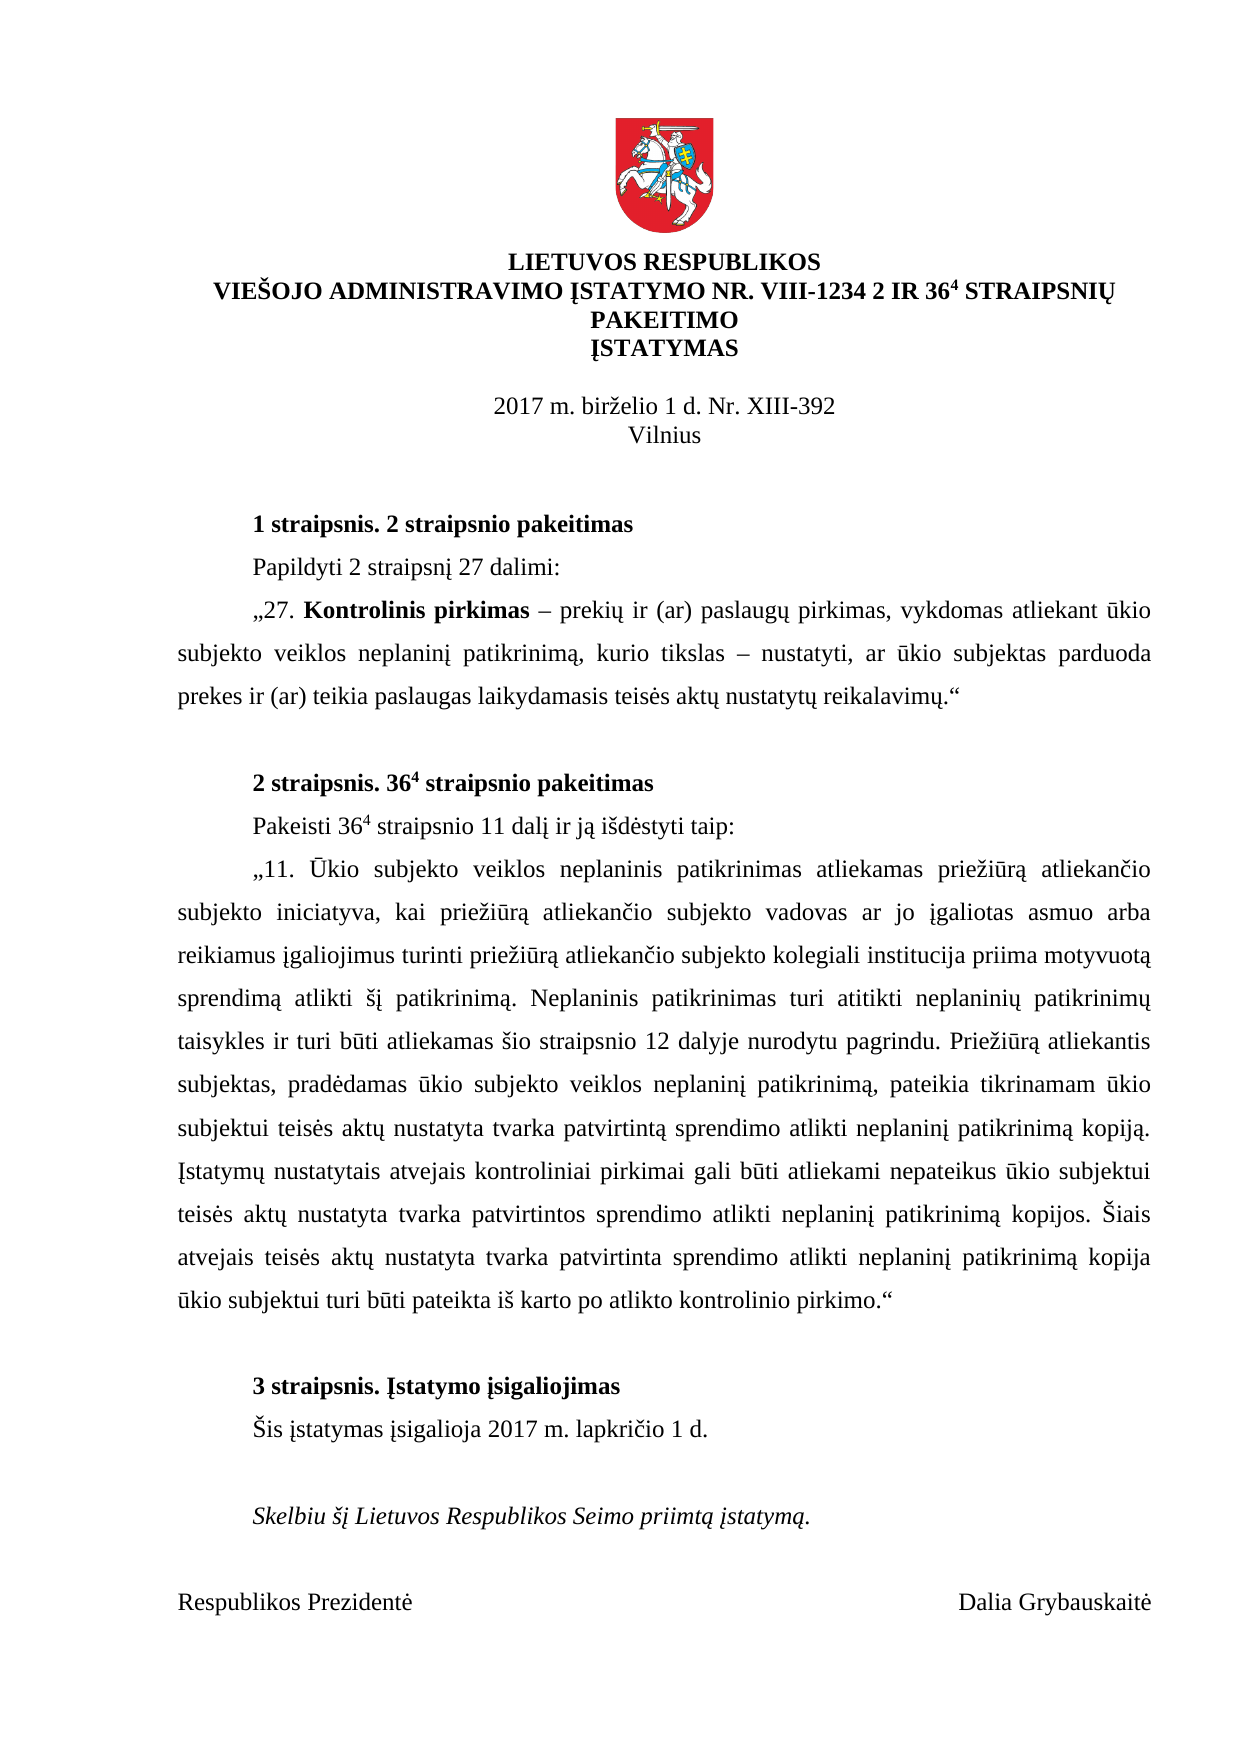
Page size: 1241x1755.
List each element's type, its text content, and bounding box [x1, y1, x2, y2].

text Pakeisti 364 straipsnio 11 dalį ir ją išdėstyti taip: [177, 811, 1152, 839]
text Papildyti 2 straipsnį 27 dalimi: [177, 552, 1152, 581]
text ĮSTATYMAS [177, 333, 1152, 362]
text Šis įstatymas įsigalioja 2017 m. lapkričio 1 d. [177, 1414, 1152, 1443]
text 1 straipsnis. 2 straipsnio pakeitimas [177, 509, 1152, 538]
text 2017 m. birželio 1 d. Nr. XIII-392 [177, 391, 1152, 420]
text VIEŠOJO ADMINISTRAVIMO ĮSTATYMO NR. VIII-1234 2 IR 364 STRAIPSNIŲ PAKEITIMO [177, 276, 1152, 333]
text Respublikos Prezidentė Dalia Grybauskaitė [177, 1587, 1152, 1616]
text Skelbiu šį Lietuvos Respublikos Seimo priimtą įstatymą. [177, 1501, 1152, 1529]
text 2 straipsnis. 364 straipsnio pakeitimas [177, 768, 1152, 796]
text Vilnius [177, 420, 1152, 448]
text 3 straipsnis. Įstatymo įsigaliojimas [177, 1371, 1152, 1400]
text LIETUVOS RESPUBLIKOS [177, 247, 1152, 276]
text „27. Kontrolinis pirkimas – prekių ir (ar) paslaugų pirkimas, vykdomas atliekant ūkio subjekto veiklos neplaninį patikrinimą, kurio tikslas – nustatyti, ar ūkio subjektas parduoda prekes ir (ar) teikia paslaugas laikydamasis teisės aktų nustatytų reikalavimų.“ [177, 595, 1152, 710]
text „11. Ūkio subjekto veiklos neplaninis patikrinimas atliekamas priežiūrą atliekančio subjekto iniciatyva, kai priežiūrą atliekančio subjekto vadovas ar jo įgaliotas asmuo arba reikiamus įgaliojimus turinti priežiūrą atliekančio subjekto kolegiali institucija priima motyvuotą sprendimą atlikti šį patikrinimą. Neplaninis patikrinimas turi atitikti neplaninių patikrinimų taisykles ir turi būti atliekamas šio straipsnio 12 dalyje nurodytu pagrindu. Priežiūrą atliekantis subjektas, pradėdamas ūkio subjekto veiklos neplaninį patikrinimą, pateikia tikrinamam ūkio subjektui teisės aktų nustatyta tvarka patvirtintą sprendimo atlikti neplaninį patikrinimą kopiją. Įstatymų nustatytais atvejais kontroliniai pirkimai gali būti atliekami nepateikus ūkio subjektui teisės aktų nustatyta tvarka patvirtintos sprendimo atlikti neplaninį patikrinimą kopijos. Šiais atvejais teisės aktų nustatyta tvarka patvirtinta sprendimo atlikti neplaninį patikrinimą kopija ūkio subjektui turi būti pateikta iš karto po atlikto kontrolinio pirkimo.“ [177, 854, 1152, 1314]
